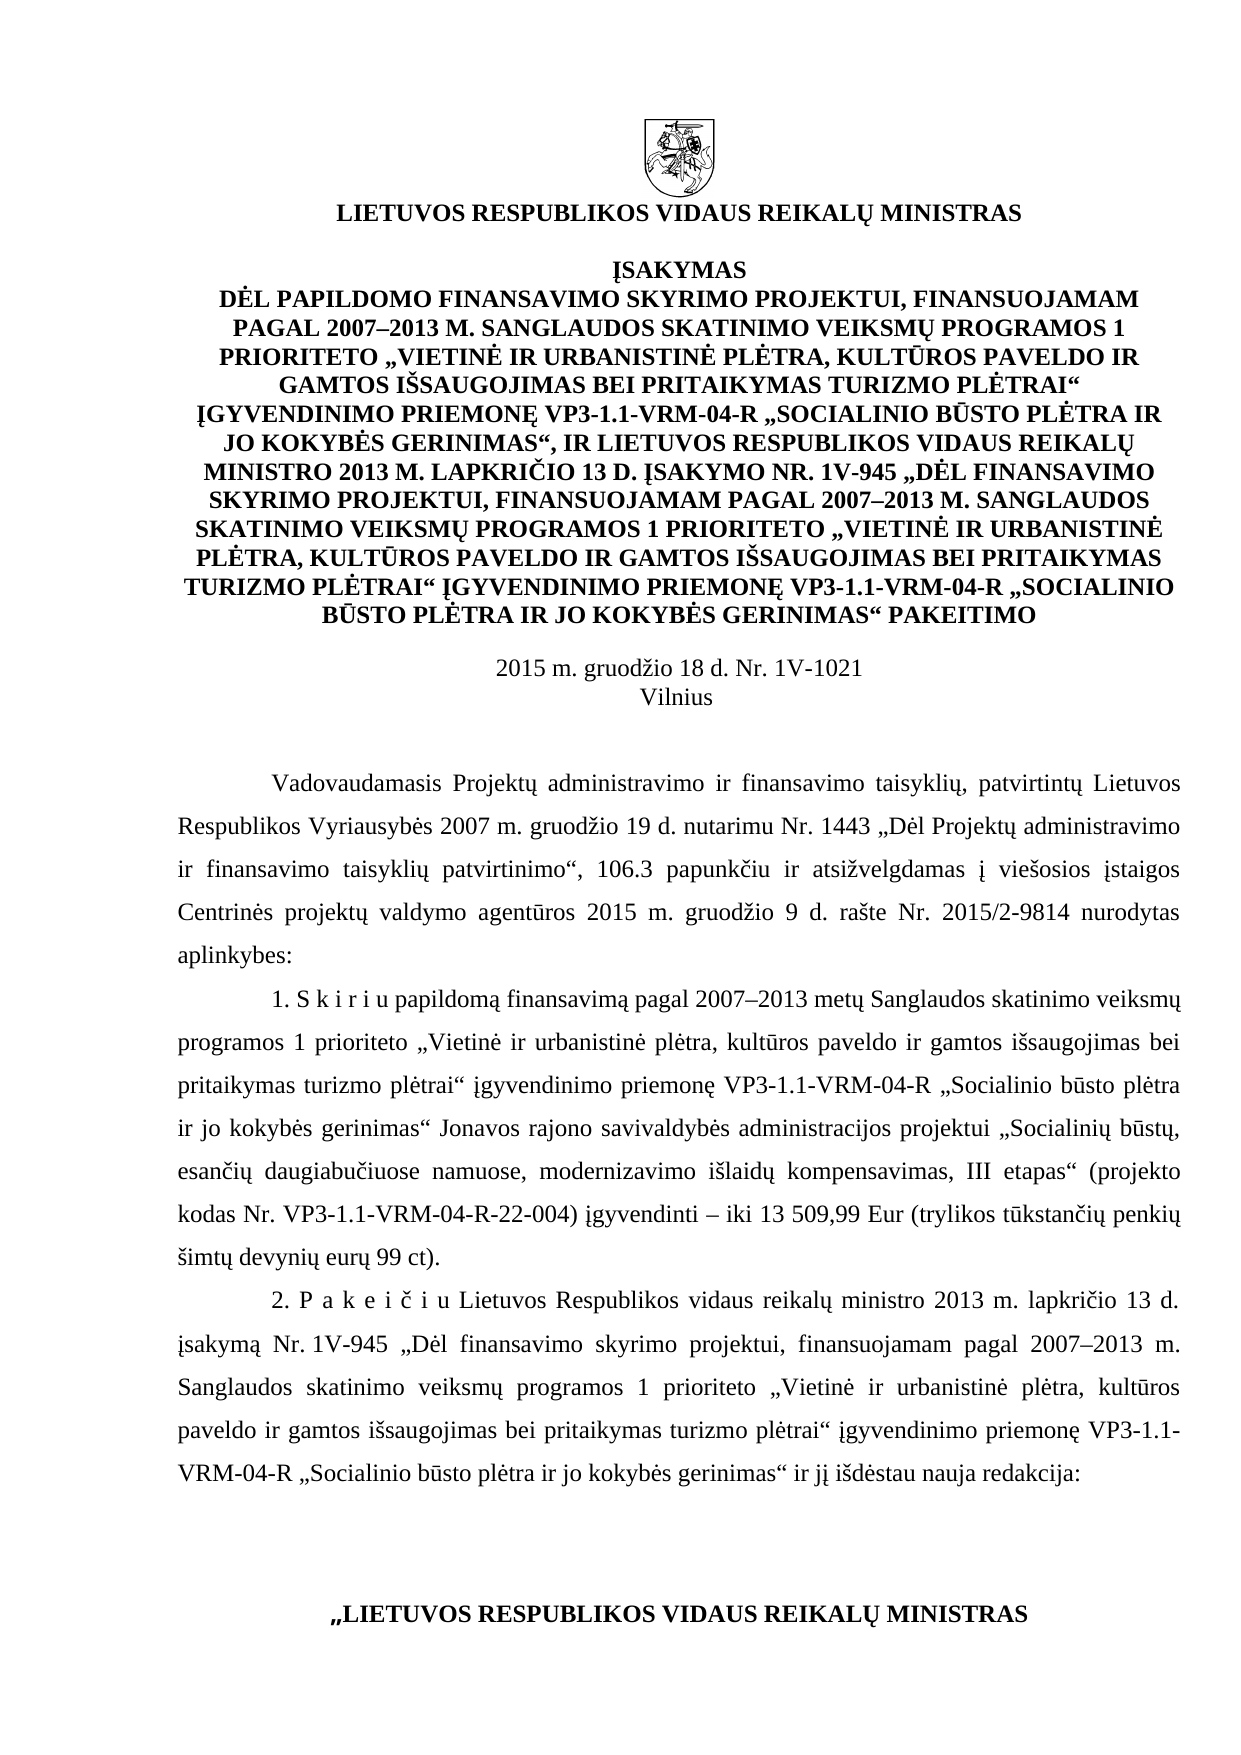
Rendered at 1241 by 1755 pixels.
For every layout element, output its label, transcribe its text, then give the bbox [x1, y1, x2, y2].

text 2. P a k e i č i u Lietuvos Respublikos vidaus reikalų ministro 2013 m. lapkričio 13 d. įsakymą Nr. 1V-945 „Dėl finansavimo skyrimo projektui, finansuojamam pagal 2007–2013 m. Sanglaudos skatinimo veiksmų programos 1 prioriteto „Vietinė ir urbanistinė plėtra, kultūros paveldo ir gamtos išsaugojimas bei pritaikymas turizmo plėtrai“ įgyvendinimo priemonę VP3-1.1-VRM-04-R „Socialinio būsto plėtra ir jo kokybės gerinimas“ ir jį išdėstau nauja redakcija: [177, 1286, 1181, 1487]
text „LIETUVOS RESPUBLIKOS VIDAUS REIKALŲ MINISTRAS [177, 1595, 1181, 1629]
text DĖL PAPILDOMO FINANSAVIMO SKYRIMO PROJEKTUI, FINANSUOJAMAM PAGAL 2007–2013 m. SANGLAUDOS SKATINIMO VEIKSMŲ PROGRAMOS 1 PRIORITETO „VIETINĖ IR URBANISTINĖ PLĖTRA, KULTŪROS PAVELDO IR GAMTOS IŠSAUGOJIMAS BEI PRITAIKYMAS TURIZMO PLĖTRAI“ ĮGYVENDINIMO PRIEMONĘ VP3-1.1-VRM-04-r „SOCIALINIO BŪSTO PLĖTRA IR JO KOKYBĖS GERINIMAS“, IR LIETUVOS RESPUBLIKOS VIDAUS REIKALŲ MINISTRO 2013 M. lapkričio 13 D. ĮSAKYMO NR. 1V-945 „DĖL FINANSAVIMO SKYRIMO PROJEKTUI, FINANSUOJAMAM PAGAL 2007–2013 m. SANGLAUDOS SKATINIMO VEIKSMŲ PROGRAMOS 1 PRIORITETO „VIETINĖ IR URBANISTINĖ PLĖTRA, KULTŪROS PAVELDO IR GAMTOS IŠSAUGOJIMAS BEI PRITAIKYMAS TURIZMO PLĖTRAI“ ĮGYVENDINIMO PRIEMONĘ VP3-1.1-VRM-04-r „SOCIALINIO BŪSTO PLĖTRA IR JO KOKYBĖS GERINIMAS“ PAKEITIMO [177, 284, 1181, 629]
text 2015 m. gruodžio 18 d. Nr. 1V-1021 [177, 653, 1181, 682]
text 1. S k i r i u papildomą finansavimą pagal 2007–2013 metų Sanglaudos skatinimo veiksmų programos 1 prioriteto „Vietinė ir urbanistinė plėtra, kultūros paveldo ir gamtos išsaugojimas bei pritaikymas turizmo plėtrai“ įgyvendinimo priemonę VP3-1.1-VRM-04-R „Socialinio būsto plėtra ir jo kokybės gerinimas“ Jonavos rajono savivaldybės administracijos projektui „Socialinių būstų, esančių daugiabučiuose namuose, modernizavimo išlaidų kompensavimas, III etapas“ (projekto kodas Nr. VP3-1.1-VRM-04-R-22-004) įgyvendinti – iki 13 509,99 Eur (trylikos tūkstančių penkių šimtų devynių eurų 99 ct). [177, 984, 1181, 1271]
text ĮSAKYMAS [177, 255, 1181, 284]
text Vilnius [177, 682, 1181, 711]
text Vadovaudamasis Projektų administravimo ir finansavimo taisyklių, patvirtintų Lietuvos Respublikos Vyriausybės 2007 m. gruodžio 19 d. nutarimu Nr. 1443 „Dėl Projektų administravimo ir finansavimo taisyklių patvirtinimo“, 106.3 papunkčiu ir atsižvelgdamas į viešosios įstaigos Centrinės projektų valdymo agentūros 2015 m. gruodžio 9 d. rašte Nr. 2015/2-9814 nurodytas aplinkybes: [177, 768, 1181, 969]
text LIETUVOS RESPUBLIKOS VIDAUS REIKALŲ MINISTRAS [177, 198, 1181, 227]
